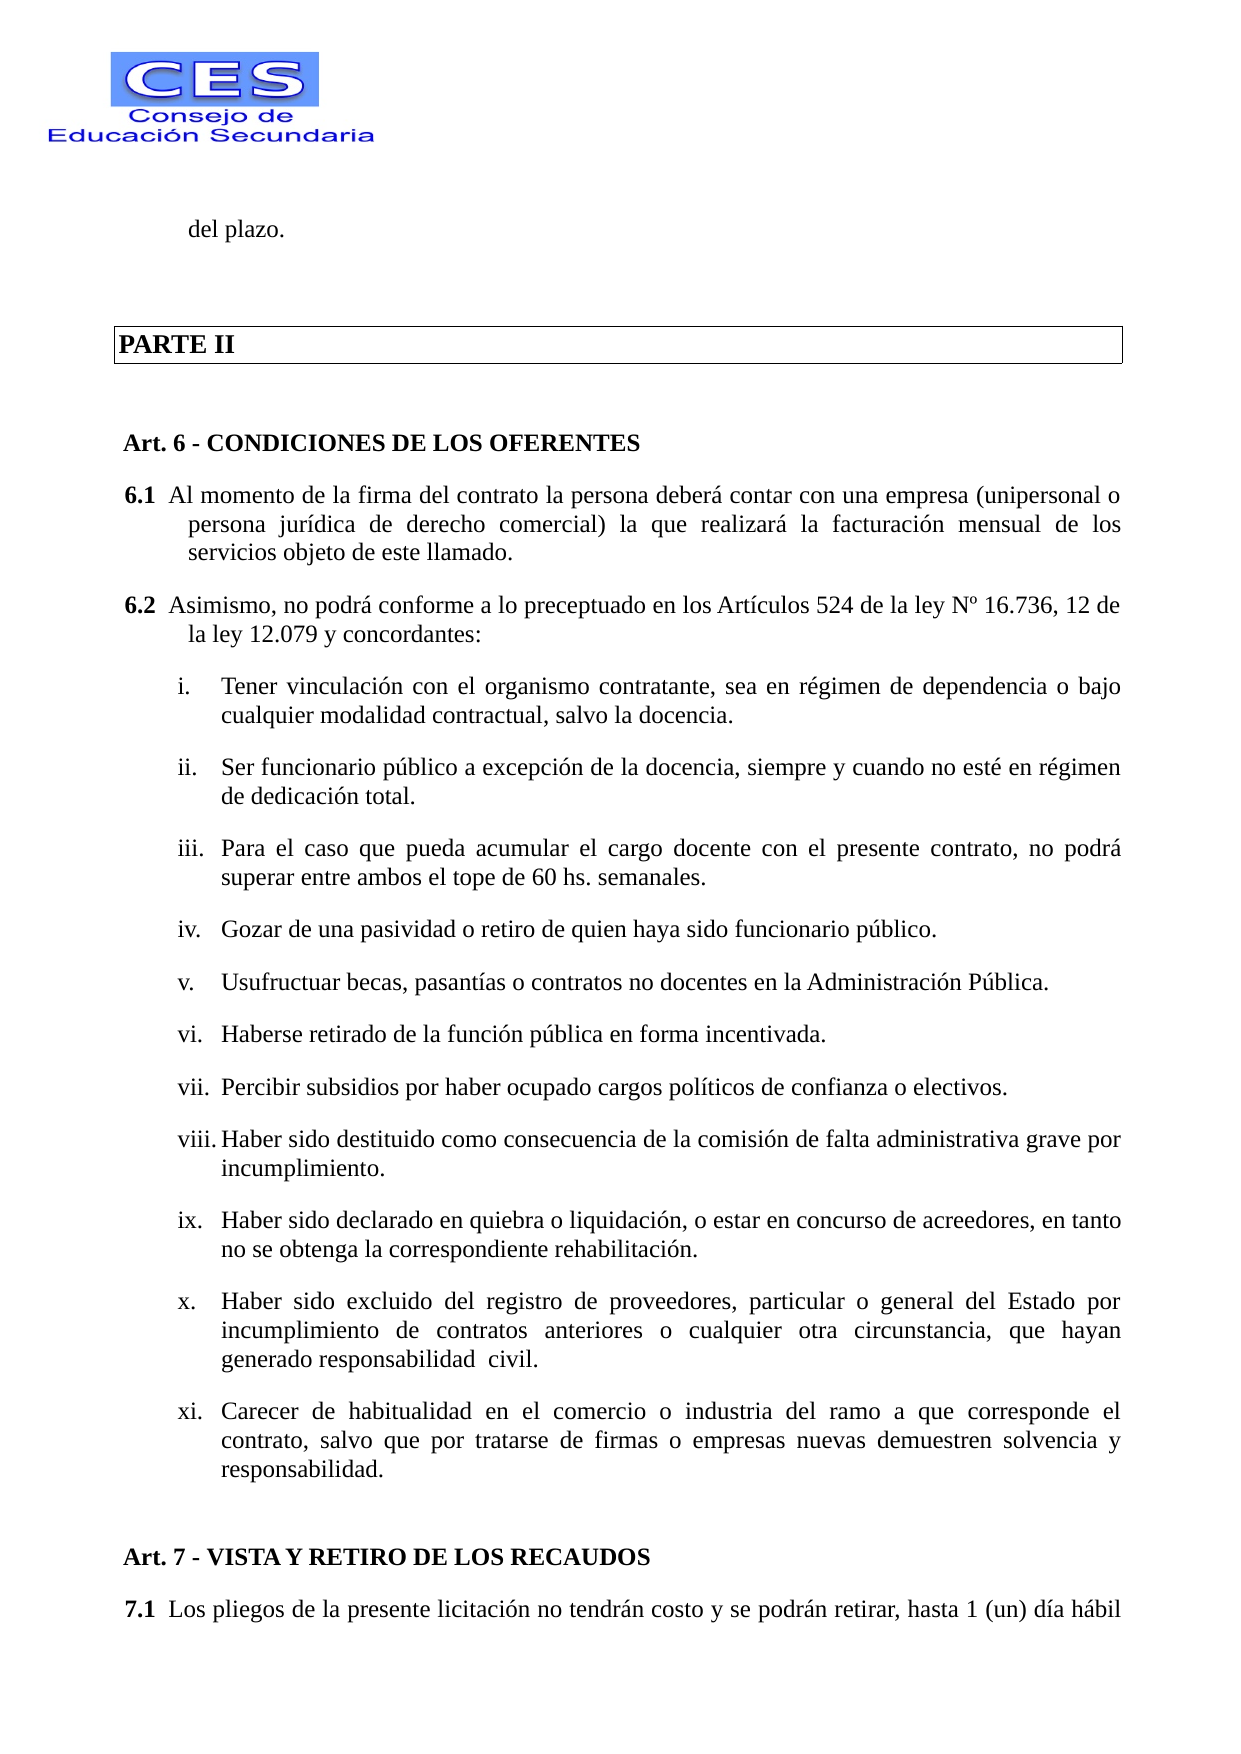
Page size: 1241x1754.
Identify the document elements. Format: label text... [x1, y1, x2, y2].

list Ser funcionario público a excepción de la docencia, siempre y cuando no esté en régimen de dedicación total. [177, 752, 1122, 810]
list Al momento de la firma del contrato la persona deberá contar con una empresa (unipersonal o persona jurídica de derecho comercial) la que realizará la facturación mensual de los servicios objeto de este llamado. [118, 480, 1122, 566]
list Usufructuar becas, pasantías o contratos no docentes en la Administración Pública. [177, 967, 1122, 996]
list Haber sido destituido como consecuencia de la comisión de falta administrativa grave por incumplimiento. [177, 1124, 1122, 1182]
text PARTE II [115, 327, 1122, 363]
list Tener vinculación con el organismo contratante, sea en régimen de dependencia o bajo cualquier modalidad contractual, salvo la docencia. [177, 671, 1122, 728]
list Los pliegos de la presente licitación no tendrán costo y se podrán retirar, hasta 1 (un) día hábil [118, 1594, 1122, 1623]
list Gozar de una pasividad o retiro de quien haya sido funcionario público. [177, 914, 1122, 943]
list Para el caso que pueda acumular el cargo docente con el presente contrato, no podrá superar entre ambos el tope de 60 hs. semanales. [177, 833, 1122, 891]
list Haberse retirado de la función pública en forma incentivada. [177, 1019, 1122, 1048]
list CONDICIONES DE LOS OFERENTES [118, 428, 1122, 456]
list del plazo. [118, 214, 1122, 243]
list Asimismo, no podrá conforme a lo preceptuado en los Artículos 524 de la ley Nº 16.736, 12 de la ley 12.079 y concordantes: [118, 590, 1122, 647]
list Haber sido declarado en quiebra o liquidación, o estar en concurso de acreedores, en tanto no se obtenga la correspondiente rehabilitación. [177, 1205, 1122, 1263]
list Percibir subsidios por haber ocupado cargos políticos de confianza o electivos. [177, 1072, 1122, 1100]
list VISTA Y RETIRO DE LOS RECAUDOS [118, 1542, 1122, 1570]
list Carecer de habitualidad en el comercio o industria del ramo a que corresponde el contrato, salvo que por tratarse de firmas o empresas nuevas demuestren solvencia y responsabilidad. [177, 1396, 1122, 1482]
list Haber sido excluido del registro de proveedores, particular o general del Estado por incumplimiento de contratos anteriores o cualquier otra circunstancia, que hayan generado responsabilidad civil. [177, 1286, 1122, 1373]
picture [7, 29, 408, 170]
